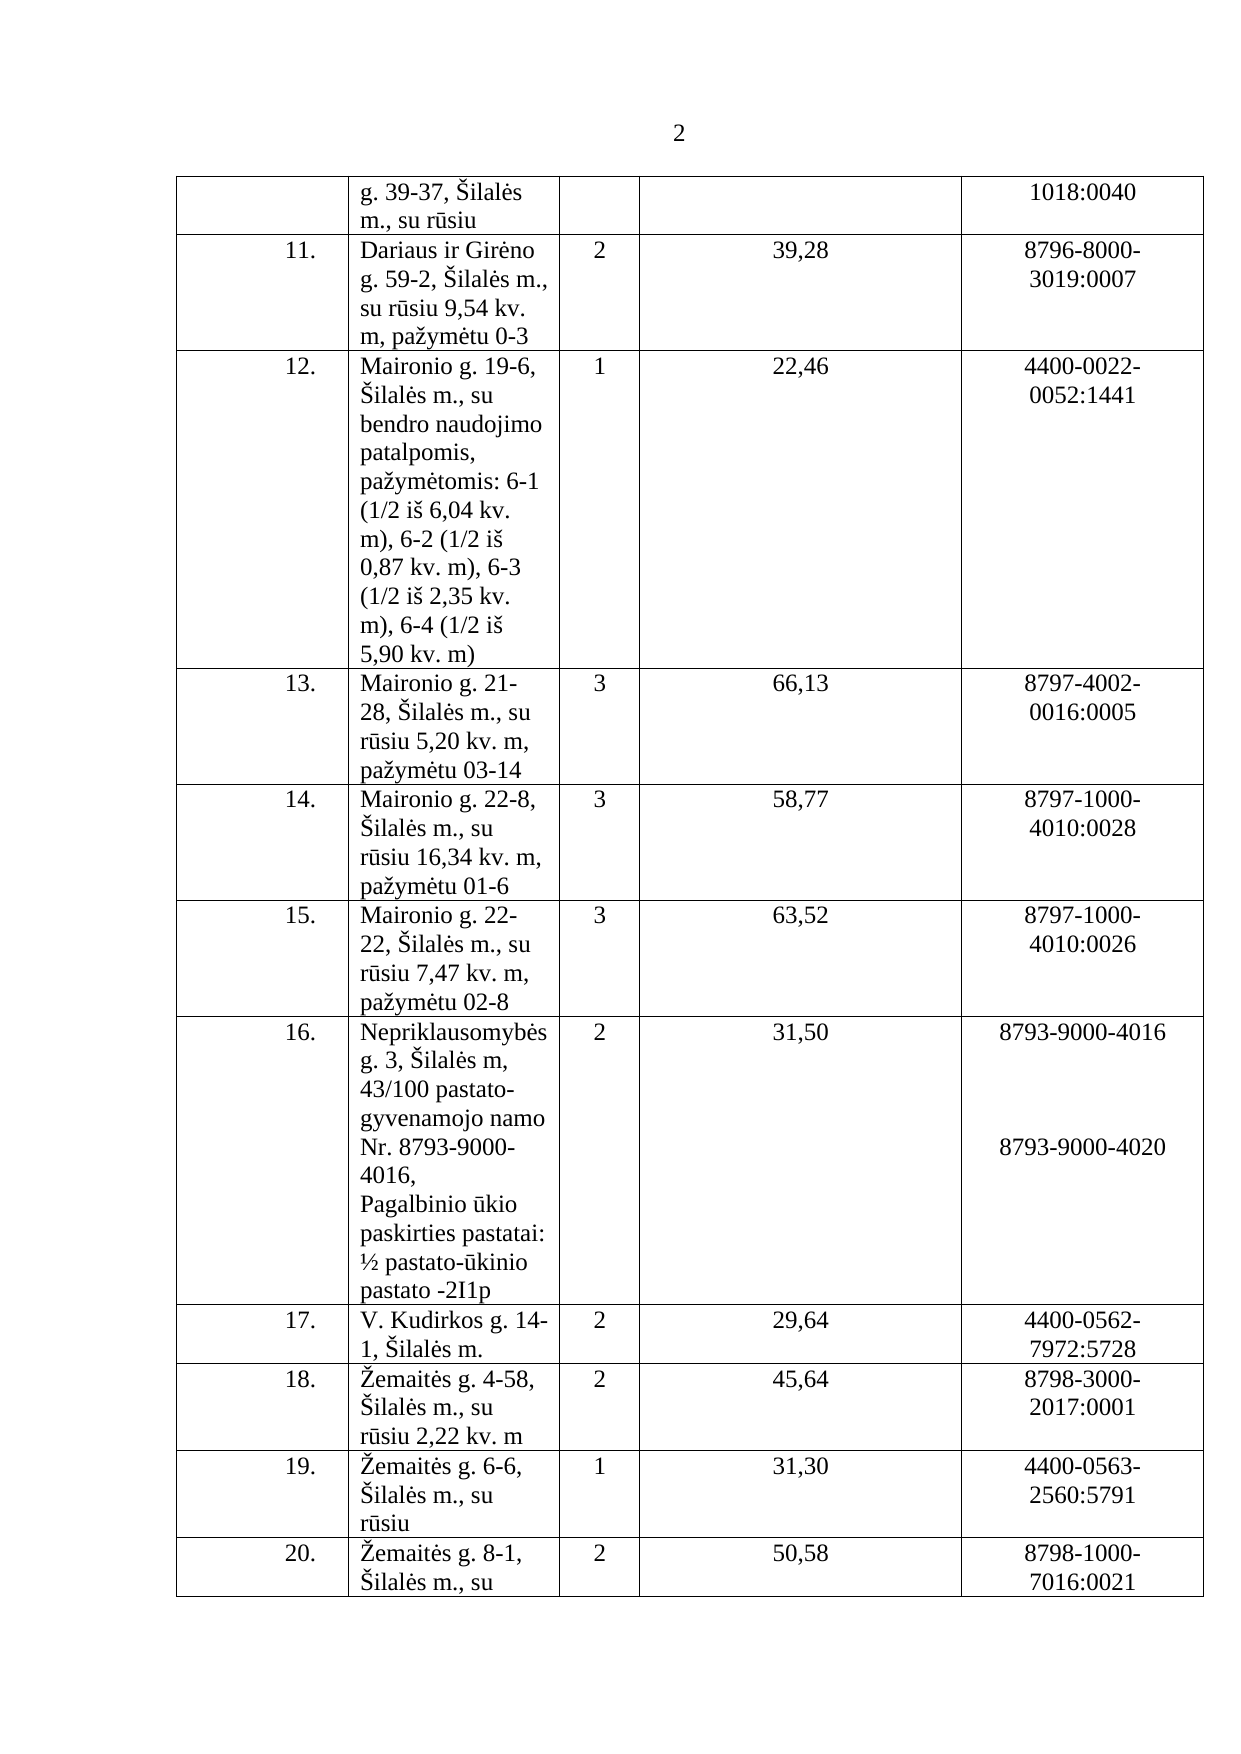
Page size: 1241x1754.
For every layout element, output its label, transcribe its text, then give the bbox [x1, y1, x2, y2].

table_cell 1018:0040 [962, 177, 1203, 234]
table_cell Maironio g. 21-28, Šilalės m., su rūsiu 5,20 kv. m, pažymėtu 03-14 [349, 669, 559, 783]
table_cell 15. [177, 901, 348, 1016]
table_cell 11. [177, 235, 348, 350]
table_cell Žemaitės g. 4-58, Šilalės m., su rūsiu 2,22 kv. m [349, 1364, 559, 1450]
table_cell 4400-0563-2560:5791 [962, 1451, 1203, 1537]
table_cell [560, 177, 639, 234]
table_cell 2 [560, 1017, 639, 1304]
table_cell 1 [560, 1451, 639, 1537]
table_cell 2 [560, 1538, 639, 1596]
table_cell Dariaus ir Girėno g. 59-2, Šilalės m., su rūsiu 9,54 kv. m, pažymėtu 0-3 [349, 235, 559, 350]
table_cell Žemaitės g. 6-6, Šilalės m., su rūsiu [349, 1451, 559, 1537]
table_cell 31,30 [640, 1451, 961, 1537]
table_cell 13. [177, 669, 348, 783]
table_cell 29,64 [640, 1305, 961, 1363]
table_cell 8798-3000-2017:0001 [962, 1364, 1203, 1450]
table_cell 3 [560, 901, 639, 1016]
table_cell 2 [560, 235, 639, 350]
table_cell 3 [560, 785, 639, 899]
table_cell Maironio g. 22-22, Šilalės m., su rūsiu 7,47 kv. m, pažymėtu 02-8 [349, 901, 559, 1016]
table_cell 3 [560, 669, 639, 783]
table_cell 12. [177, 351, 348, 667]
table_cell 8797-4002-0016:0005 [962, 669, 1203, 783]
table_cell Maironio g. 22-8, Šilalės m., su rūsiu 16,34 kv. m, pažymėtu 01-6 [349, 785, 559, 899]
table_cell 17. [177, 1305, 348, 1363]
table_cell 14. [177, 785, 348, 899]
table_cell 50,58 [640, 1538, 961, 1596]
table_cell 8798-1000-7016:0021 [962, 1538, 1203, 1596]
table_cell [640, 177, 961, 234]
table_cell 2 [560, 1364, 639, 1450]
table_cell 18. [177, 1364, 348, 1450]
table_cell Žemaitės g. 8-1, Šilalės m., su [349, 1538, 559, 1596]
table_cell [177, 177, 348, 234]
table_cell Nepriklausomybės g. 3, Šilalės m, 43/100 pastato-gyvenamojo namo Nr. 8793-9000-4016, Pagalbinio ūkio paskirties pastatai: ½ pastato-ūkinio pastato -2I1p [349, 1017, 559, 1304]
table_cell 2 [560, 1305, 639, 1363]
table_cell 19. [177, 1451, 348, 1537]
table_cell 58,77 [640, 785, 961, 899]
table_cell 20. [177, 1538, 348, 1596]
table_cell 8797-1000-4010:0028 [962, 785, 1203, 899]
table_cell Maironio g. 19-6, Šilalės m., su bendro naudojimo patalpomis, pažymėtomis: 6-1 (1/2 iš 6,04 kv. m), 6-2 (1/2 iš 0,87 kv. m), 6-3 (1/2 iš 2,35 kv. m), 6-4 (1/2 iš 5,90 kv. m) [349, 351, 559, 667]
table_cell 45,64 [640, 1364, 961, 1450]
table_cell 66,13 [640, 669, 961, 783]
table_cell g. 39-37, Šilalės m., su rūsiu [349, 177, 559, 234]
table_cell 31,50 [640, 1017, 961, 1304]
table_cell 4400-0022-0052:1441 [962, 351, 1203, 667]
table_cell V. Kudirkos g. 14-1, Šilalės m. [349, 1305, 559, 1363]
table_cell 8793-9000-4016 8793-9000-4020 [962, 1017, 1203, 1304]
table_cell 39,28 [640, 235, 961, 350]
table_cell 8796-8000-3019:0007 [962, 235, 1203, 350]
table_cell 4400-0562-7972:5728 [962, 1305, 1203, 1363]
table_cell 22,46 [640, 351, 961, 667]
table_cell 16. [177, 1017, 348, 1304]
table_cell 8797-1000-4010:0026 [962, 901, 1203, 1016]
table_cell 63,52 [640, 901, 961, 1016]
table_cell 1 [560, 351, 639, 667]
